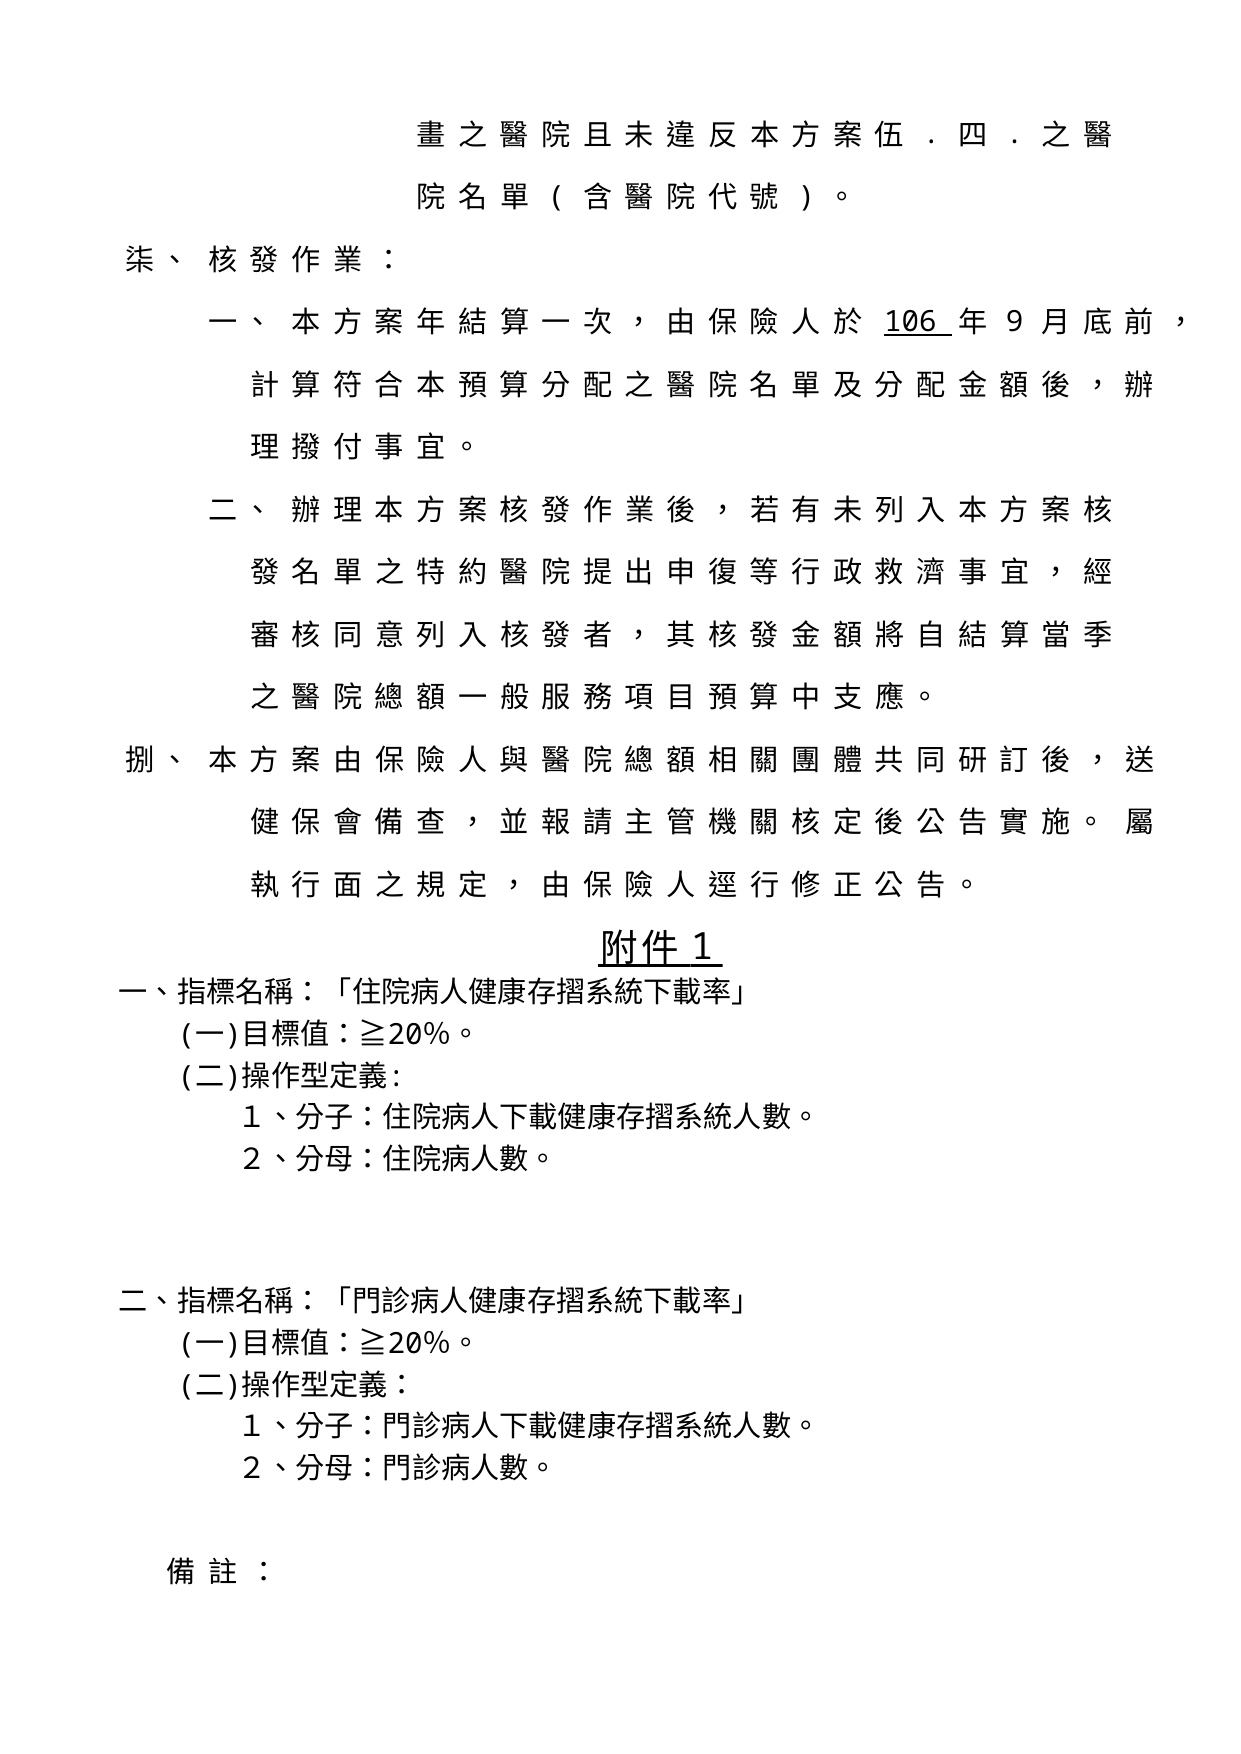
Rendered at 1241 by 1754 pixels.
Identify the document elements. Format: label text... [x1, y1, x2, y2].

text (一)目標值：≧20％。 [177, 1011, 1118, 1053]
list 畫之醫院且未違反本方案伍.四.之醫院名單(含醫院代號)。 [277, 91, 1118, 216]
list 核發作業： [118, 216, 1166, 278]
text 一、指標名稱：「住院病人健康存摺系統下載率」 [118, 969, 1118, 1011]
text (一)目標值：≧20％。 [177, 1320, 1118, 1362]
text ２、分母：住院病人數。 [237, 1136, 1118, 1178]
text 備註： [118, 1528, 1118, 1591]
text １、分子：門診病人下載健康存摺系統人數。 [237, 1403, 1118, 1445]
text 一、本方案年結算一次，由保險人於106年9月底前，計算符合本預算分配之醫院名單及分配金額後，辦理撥付事宜。 [175, 278, 1166, 466]
text 二、指標名稱：「門診病人健康存摺系統下載率」 [118, 1278, 1118, 1320]
text (二)操作型定義： [177, 1362, 1118, 1403]
list 本方案由保險人與醫院總額相關團體共同研訂後，送健保會備查，並報請主管機關核定後公告實施。屬執行面之規定，由保險人逕行修正公告。 [118, 716, 1166, 903]
text 二、辦理本方案核發作業後，若有未列入本方案核發名單之特約醫院提出申復等行政救濟事宜，經審核同意列入核發者，其核發金額將自結算當季之醫院總額一般服務項目預算中支應。 [176, 466, 1118, 716]
text １、分子：住院病人下載健康存摺系統人數。 [237, 1094, 1118, 1136]
text 附件1 [169, 903, 1118, 966]
text (二)操作型定義: [177, 1053, 1118, 1094]
text ２、分母：門診病人數。 [237, 1445, 1118, 1487]
